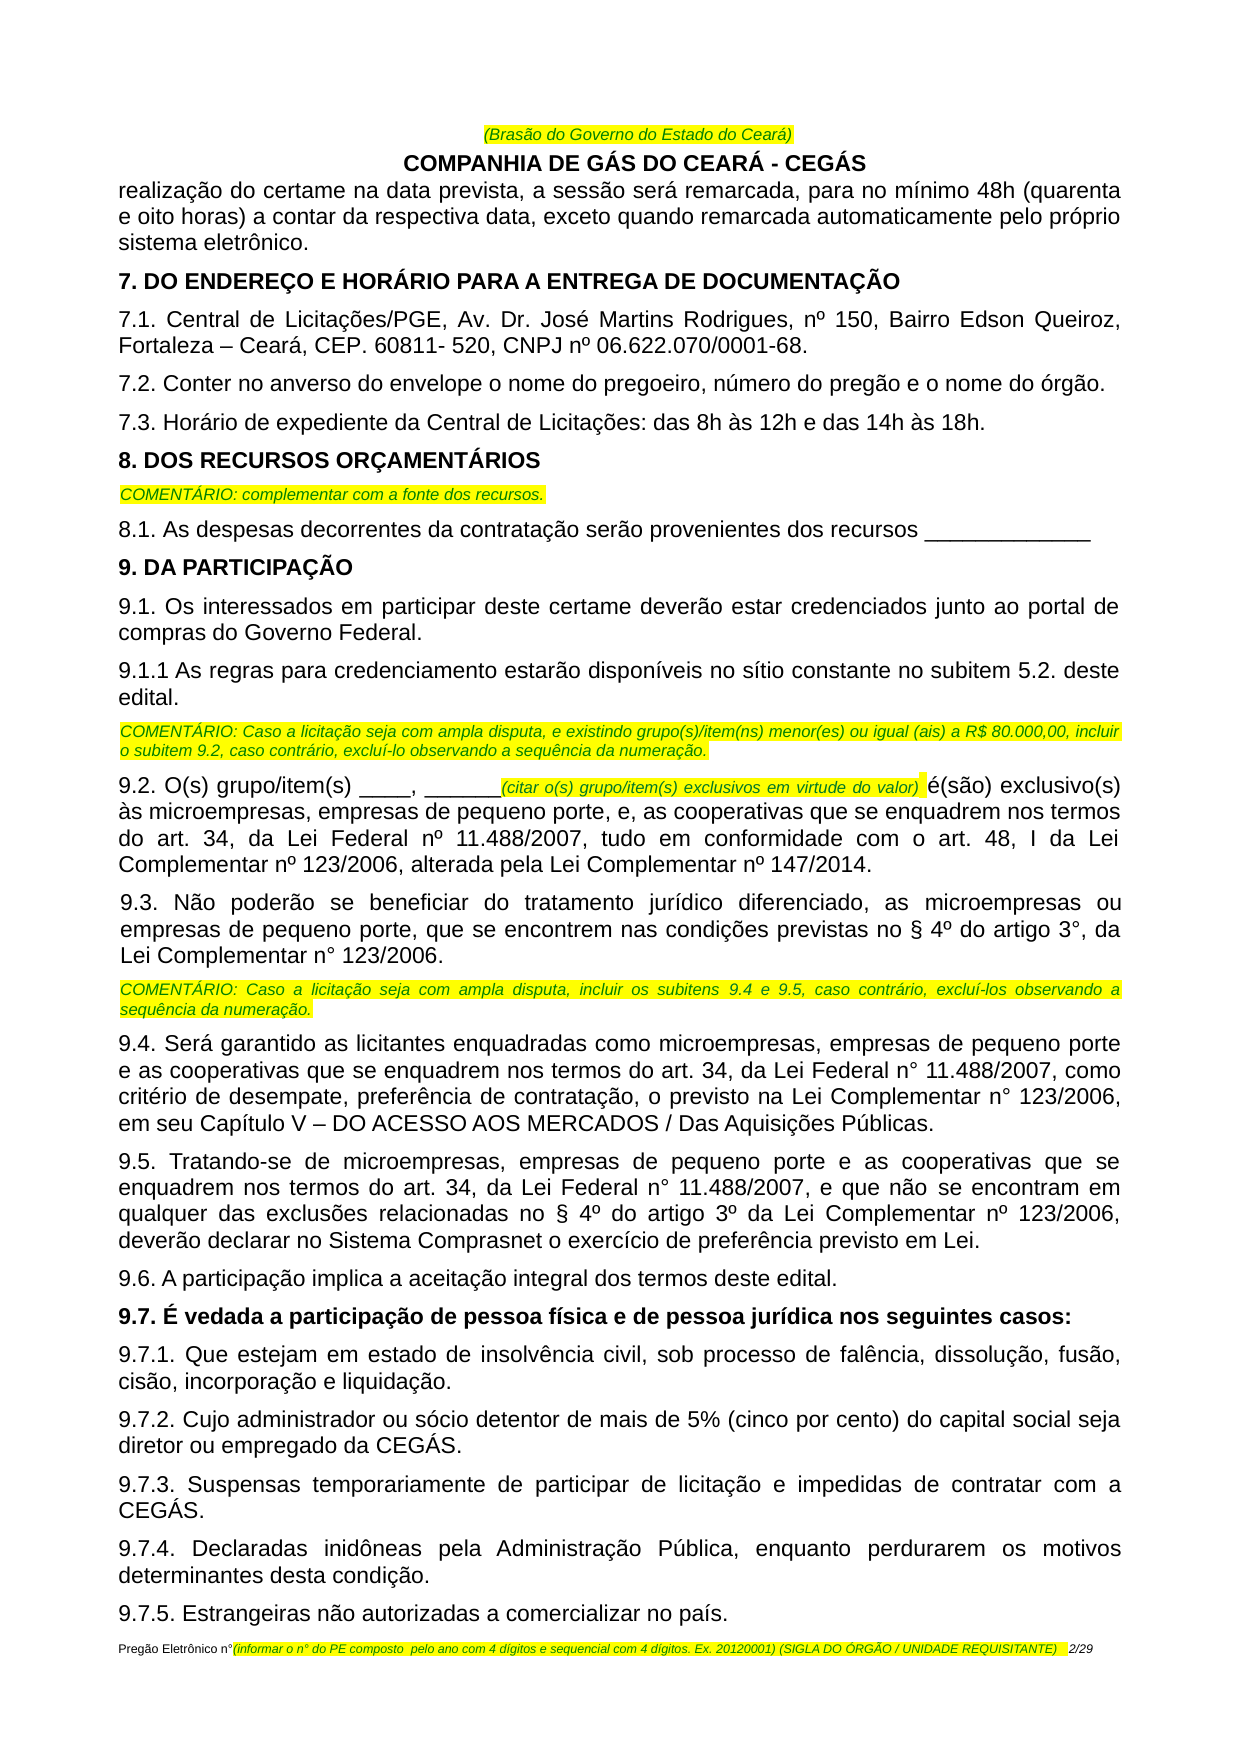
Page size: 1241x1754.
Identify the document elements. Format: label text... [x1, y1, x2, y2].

text 7.2. Conter no anverso do envelope o nome do pregoeiro, número do pregão e o nome do órgão. [118, 370, 1122, 397]
text 9. DA PARTICIPAÇÃO [118, 554, 1122, 581]
text 9.1.1 As regras para credenciamento estarão disponíveis no sítio constante no subitem 5.2. deste edital. [118, 657, 1121, 710]
text 9.7.2. Cujo administrador ou sócio detentor de mais de 5% (cinco por cento) do capital social seja diretor ou empregado da CEGÁS. [118, 1406, 1122, 1459]
text 9.7.5. Estrangeiras não autorizadas a comercializar no país. [118, 1600, 1122, 1626]
text 7.3. Horário de expediente da Central de Licitações: das 8h às 12h e das 14h às 18h. [118, 409, 1122, 435]
text COMENTÁRIO: Caso a licitação seja com ampla disputa, e existindo grupo(s)/item(ns) menor(es) ou igual (ais) a R$ 80.000,00, incluir o subitem 9.2, caso contrário, excluí-lo observando a sequência da numeração. [120, 722, 1122, 760]
text 9.6. A participação implica a aceitação integral dos termos deste edital. [118, 1265, 1121, 1291]
text 9.7.3. Suspensas temporariamente de participar de licitação e impedidas de contratar com a CEGÁS. [118, 1471, 1122, 1523]
text 9.1. Os interessados em participar deste certame deverão estar credenciados junto ao portal de compras do Governo Federal. [118, 593, 1121, 645]
text 9.7.1. Que estejam em estado de insolvência civil, sob processo de falência, dissolução, fusão, cisão, incorporação e liquidação. [118, 1341, 1122, 1394]
text COMENTÁRIO: Caso a licitação seja com ampla disputa, incluir os subitens 9.4 e 9.5, caso contrário, excluí-los observando a sequência da numeração. [120, 980, 1122, 1018]
text 7. DO ENDEREÇO E HORÁRIO PARA A ENTREGA DE DOCUMENTAÇÃO [118, 268, 1122, 294]
text 9.7. É vedada a participação de pessoa física e de pessoa jurídica nos seguintes casos: [118, 1303, 1122, 1329]
text 9.2. O(s) grupo/item(s) ____, ______(citar o(s) grupo/item(s) exclusivos em virtude do valor) é(são) exclusivo(s) às microempresas, empresas de pequeno porte, e, as cooperativas que se enquadrem nos termos do art. 34, da Lei Federal nº 11.488/2007, tudo em conformidade com o art. 48, I da Lei Complementar nº 123/2006, alterada pela Lei Complementar nº 147/2014. [118, 772, 1121, 877]
text realização do certame na data prevista, a sessão será remarcada, para no mínimo 48h (quarenta e oito horas) a contar da respectiva data, exceto quando remarcada automaticamente pelo próprio sistema eletrônico. [118, 177, 1122, 256]
text 8.1. As despesas decorrentes da contratação serão provenientes dos recursos _____________ [118, 516, 1122, 542]
text 9.4. Será garantido as licitantes enquadradas como microempresas, empresas de pequeno porte e as cooperativas que se enquadrem nos termos do art. 34, da Lei Federal n° 11.488/2007, como critério de desempate, preferência de contratação, o previsto na Lei Complementar n° 123/2006, em seu Capítulo V – DO ACESSO AOS MERCADOS / Das Aquisições Públicas. [118, 1030, 1122, 1136]
text COMENTÁRIO: complementar com a fonte dos recursos. [120, 485, 1122, 504]
text 9.5. Tratando-se de microempresas, empresas de pequeno porte e as cooperativas que se enquadrem nos termos do art. 34, da Lei Federal n° 11.488/2007, e que não se encontram em qualquer das exclusões relacionadas no § 4º do artigo 3º da Lei Complementar nº 123/2006, deverão declarar no Sistema Comprasnet o exercício de preferência previsto em Lei. [118, 1148, 1121, 1253]
text 8. DOS RECURSOS ORÇAMENTÁRIOS [118, 447, 1122, 473]
text 9.7.4. Declaradas inidôneas pela Administração Pública, enquanto perdurarem os motivos determinantes desta condição. [118, 1535, 1122, 1588]
text 7.1. Central de Licitações/PGE, Av. Dr. José Martins Rodrigues, nº 150, Bairro Edson Queiroz, Fortaleza – Ceará, CEP. 60811- 520, CNPJ nº 06.622.070/0001-68. [118, 306, 1122, 358]
text 9.3. Não poderão se beneficiar do tratamento jurídico diferenciado, as microempresas ou empresas de pequeno porte, que se encontrem nas condições previstas no § 4º do artigo 3°, da Lei Complementar n° 123/2006. [120, 889, 1122, 968]
